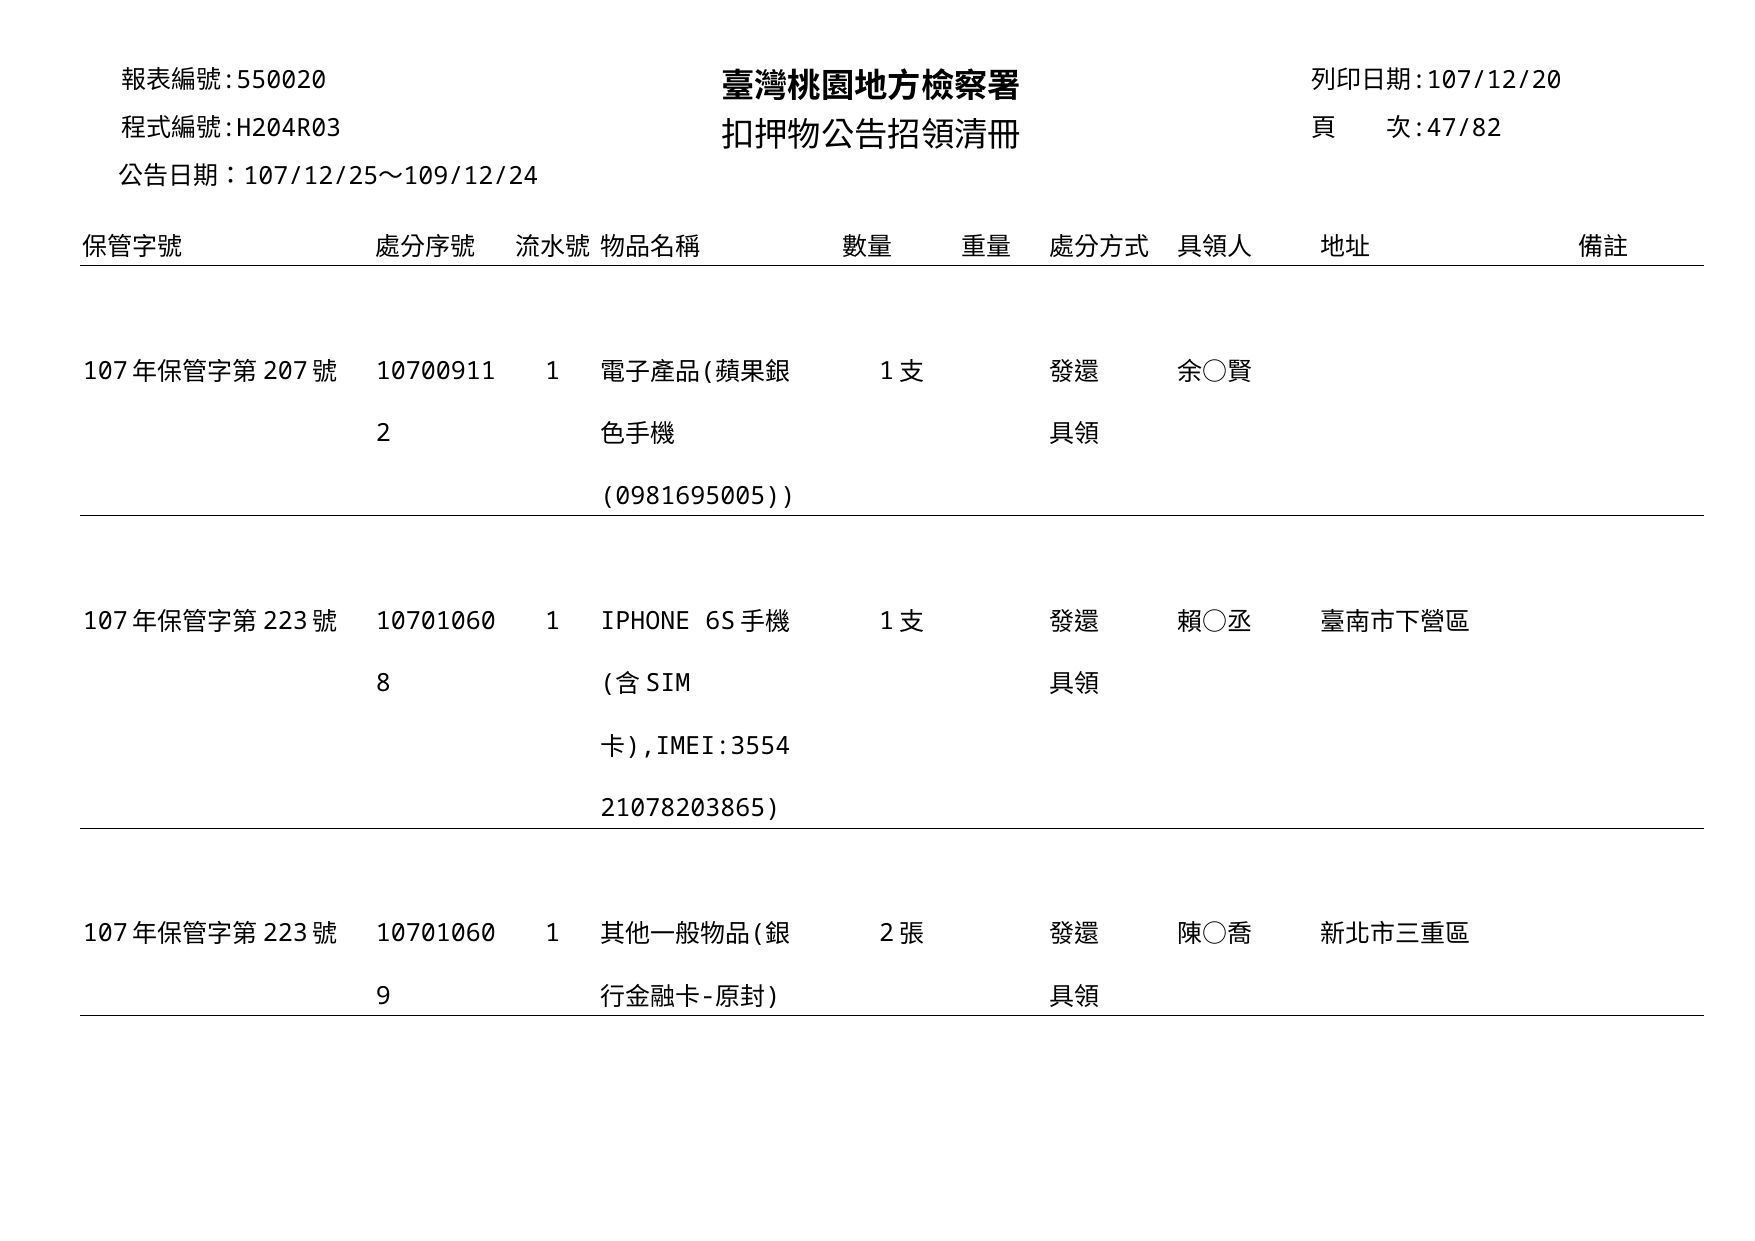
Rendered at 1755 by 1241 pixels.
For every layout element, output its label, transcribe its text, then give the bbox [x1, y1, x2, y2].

table_cell 1 [507, 266, 597, 515]
table_cell [1575, 829, 1704, 1015]
table_header 物品名稱 [597, 203, 807, 265]
table_cell 107010608 [373, 516, 507, 828]
table_cell 新北市三重區 [1317, 829, 1575, 1015]
table_cell 陳○喬 [1175, 829, 1317, 1015]
table_cell 發還 具領 [1046, 829, 1175, 1015]
table_header 具領人 [1175, 203, 1317, 265]
table_cell IPHONE 6S手機(含SIM卡),IMEI:355421078203865) [597, 516, 807, 828]
table_cell 107010609 [373, 829, 507, 1015]
table_header 備註 [1575, 203, 1704, 265]
table_header 地址 [1317, 203, 1575, 265]
table_cell 107年保管字第223號 [80, 829, 373, 1015]
table_cell 電子產品(蘋果銀色手機(0981695005)) [597, 266, 807, 515]
table_cell 1 [507, 829, 597, 1015]
table_cell 發還 具領 [1046, 516, 1175, 828]
table_cell [927, 516, 1046, 828]
table_cell 107年保管字第223號 [80, 516, 373, 828]
table_header 保管字號 [80, 203, 373, 265]
table_cell 2張 [808, 829, 927, 1015]
table_cell 發還 具領 [1046, 266, 1175, 515]
table_cell [927, 266, 1046, 515]
table_header 重量 [927, 203, 1046, 265]
table_cell 1 [507, 516, 597, 828]
table_header 數量 [808, 203, 927, 265]
table_cell 107年保管字第207號 [80, 266, 373, 515]
table_cell [927, 829, 1046, 1015]
table_cell 臺南市下營區 [1317, 516, 1575, 828]
table_cell [1317, 266, 1575, 515]
table_header 流水號 [507, 203, 597, 265]
table_cell 107009112 [373, 266, 507, 515]
table_header 處分方式 [1046, 203, 1175, 265]
table_cell 1支 [808, 266, 927, 515]
table_cell [1575, 266, 1704, 515]
table_cell 1支 [808, 516, 927, 828]
table_cell 其他一般物品(銀行金融卡-原封) [597, 829, 807, 1015]
table_cell 賴○丞 [1175, 516, 1317, 828]
table_header 處分序號 [373, 203, 507, 265]
table_cell [1575, 516, 1704, 828]
table_cell 余○賢 [1175, 266, 1317, 515]
